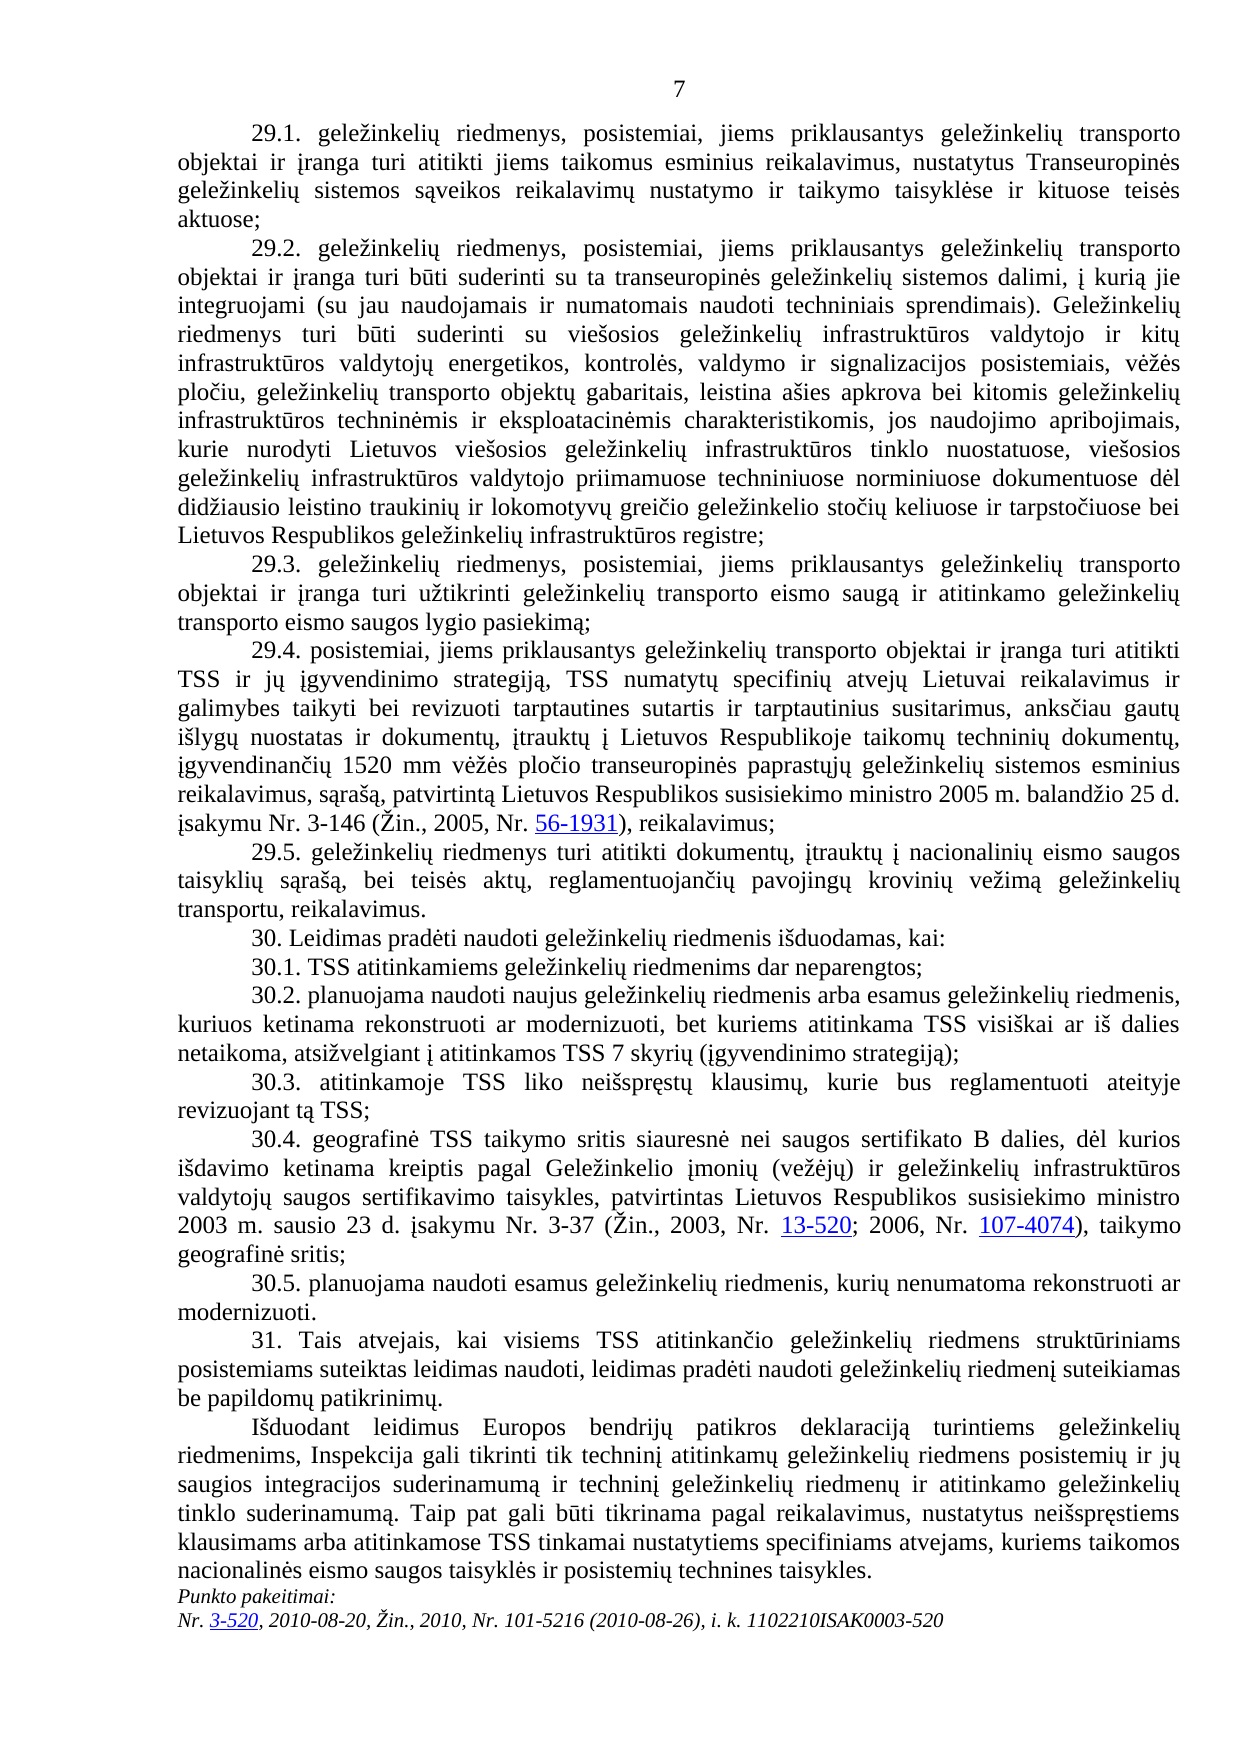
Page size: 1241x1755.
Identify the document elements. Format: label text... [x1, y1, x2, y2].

text 30.4. geografinė TSS taikymo sritis siauresnė nei saugos sertifikato B dalies, dėl kurios išdavimo ketinama kreiptis pagal Geležinkelio įmonių (vežėjų) ir geležinkelių infrastruktūros valdytojų saugos sertifikavimo taisykles, patvirtintas Lietuvos Respublikos susisiekimo ministro 2003 m. sausio 23 d. įsakymu Nr. 3-37 (Žin., 2003, Nr. 13-520; 2006, Nr. 107-4074), taikymo geografinė sritis; [177, 1124, 1181, 1268]
text 29.2. geležinkelių riedmenys, posistemiai, jiems priklausantys geležinkelių transporto objektai ir įranga turi būti suderinti su ta transeuropinės geležinkelių sistemos dalimi, į kurią jie integruojami (su jau naudojamais ir numatomais naudoti techniniais sprendimais). Geležinkelių riedmenys turi būti suderinti su viešosios geležinkelių infrastruktūros valdytojo ir kitų infrastruktūros valdytojų energetikos, kontrolės, valdymo ir signalizacijos posistemiais, vėžės pločiu, geležinkelių transporto objektų gabaritais, leistina ašies apkrova bei kitomis geležinkelių infrastruktūros techninėmis ir eksploatacinėmis charakteristikomis, jos naudojimo apribojimais, kurie nurodyti Lietuvos viešosios geležinkelių infrastruktūros tinklo nuostatuose, viešosios geležinkelių infrastruktūros valdytojo priimamuose techniniuose norminiuose dokumentuose dėl didžiausio leistino traukinių ir lokomotyvų greičio geležinkelio stočių keliuose ir tarpstočiuose bei Lietuvos Respublikos geležinkelių infrastruktūros registre; [177, 233, 1181, 549]
text Išduodant leidimus Europos bendrijų patikros deklaraciją turintiems geležinkelių riedmenims, Inspekcija gali tikrinti tik techninį atitinkamų geležinkelių riedmens posistemių ir jų saugios integracijos suderinamumą ir techninį geležinkelių riedmenų ir atitinkamo geležinkelių tinklo suderinamumą. Taip pat gali būti tikrinama pagal reikalavimus, nustatytus neišspręstiems klausimams arba atitinkamose TSS tinkamai nustatytiems specifiniams atvejams, kuriems taikomos nacionalinės eismo saugos taisyklės ir posistemių technines taisykles. [177, 1412, 1181, 1584]
text 30.2. planuojama naudoti naujus geležinkelių riedmenis arba esamus geležinkelių riedmenis, kuriuos ketinama rekonstruoti ar modernizuoti, bet kuriems atitinkama TSS visiškai ar iš dalies netaikoma, atsižvelgiant į atitinkamos TSS 7 skyrių (įgyvendinimo strategiją); [177, 981, 1181, 1067]
text 29.5. geležinkelių riedmenys turi atitikti dokumentų, įtrauktų į nacionalinių eismo saugos taisyklių sąrašą, bei teisės aktų, reglamentuojančių pavojingų krovinių vežimą geležinkelių transportu, reikalavimus. [177, 837, 1181, 923]
text 30. Leidimas pradėti naudoti geležinkelių riedmenis išduodamas, kai: [177, 923, 1181, 952]
text 29.1. geležinkelių riedmenys, posistemiai, jiems priklausantys geležinkelių transporto objektai ir įranga turi atitikti jiems taikomus esminius reikalavimus, nustatytus Transeuropinės geležinkelių sistemos sąveikos reikalavimų nustatymo ir taikymo taisyklėse ir kituose teisės aktuose; [177, 118, 1181, 233]
text 30.1. TSS atitinkamiems geležinkelių riedmenims dar neparengtos; [177, 952, 1181, 981]
text 30.3. atitinkamoje TSS liko neišspręstų klausimų, kurie bus reglamentuoti ateityje revizuojant tą TSS; [177, 1067, 1181, 1124]
text 31. Tais atvejais, kai visiems TSS atitinkančio geležinkelių riedmens struktūriniams posistemiams suteiktas leidimas naudoti, leidimas pradėti naudoti geležinkelių riedmenį suteikiamas be papildomų patikrinimų. [177, 1326, 1181, 1412]
text 30.5. planuojama naudoti esamus geležinkelių riedmenis, kurių nenumatoma rekonstruoti ar modernizuoti. [177, 1268, 1181, 1326]
text Punkto pakeitimai: [177, 1584, 1181, 1608]
text 29.4. posistemiai, jiems priklausantys geležinkelių transporto objektai ir įranga turi atitikti TSS ir jų įgyvendinimo strategiją, TSS numatytų specifinių atvejų Lietuvai reikalavimus ir galimybes taikyti bei revizuoti tarptautines sutartis ir tarptautinius susitarimus, anksčiau gautų išlygų nuostatas ir dokumentų, įtrauktų į Lietuvos Respublikoje taikomų techninių dokumentų, įgyvendinančių 1520 mm vėžės pločio transeuropinės paprastųjų geležinkelių sistemos esminius reikalavimus, sąrašą, patvirtintą Lietuvos Respublikos susisiekimo ministro 2005 m. balandžio 25 d. įsakymu Nr. 3-146 (Žin., 2005, Nr. 56-1931), reikalavimus; [177, 636, 1181, 837]
text Nr. 3-520, 2010-08-20, Žin., 2010, Nr. 101-5216 (2010-08-26), i. k. 1102210ISAK0003-520 [177, 1608, 1181, 1632]
text 29.3. geležinkelių riedmenys, posistemiai, jiems priklausantys geležinkelių transporto objektai ir įranga turi užtikrinti geležinkelių transporto eismo saugą ir atitinkamo geležinkelių transporto eismo saugos lygio pasiekimą; [177, 549, 1181, 636]
